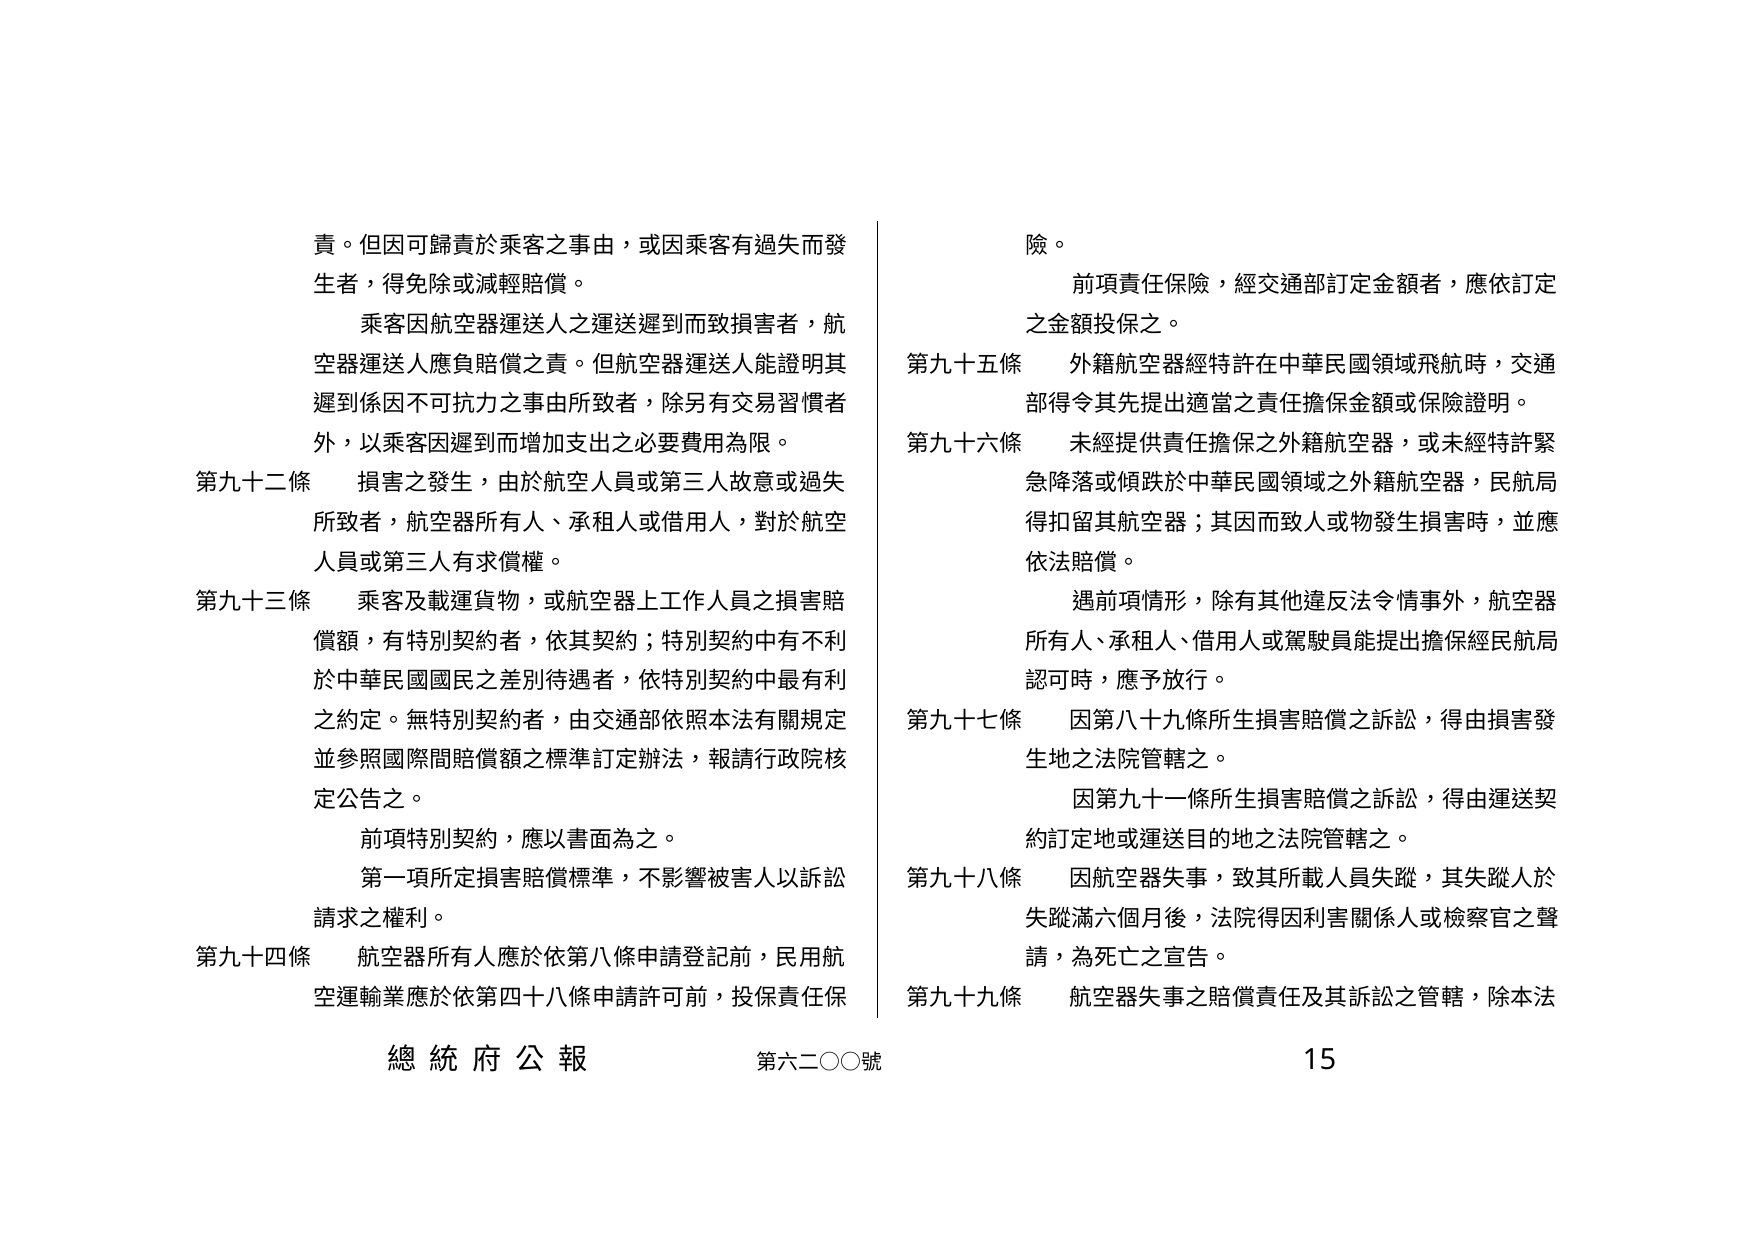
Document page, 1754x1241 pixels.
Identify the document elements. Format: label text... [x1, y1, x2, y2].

text 第九十七條 因第八十九條所生損害賠償之訴訟，得由損害發生地之法院管轄之。 [907, 697, 1559, 776]
text 第九十三條 乘客及載運貨物，或航空器上工作人員之損害賠償額，有特別契約者，依其契約；特別契約中有不利於中華民國國民之差別待遇者，依特別契約中最有利之約定。無特別契約者，由交通部依照本法有關規定並參照國際間賠償額之標準訂定辦法，報請行政院核定公告之。 [195, 578, 847, 815]
text 第九十四條 航空器所有人應於依第八條申請登記前，民用航空運輸業應於依第四十八條申請許可前，投保責任保 [195, 934, 847, 1013]
text 責。但因可歸責於乘客之事由，或因乘客有過失而發生者，得免除或減輕賠償。 [195, 222, 847, 301]
text 第九十八條 因航空器失事，致其所載人員失蹤，其失蹤人於失蹤滿六個月後，法院得因利害關係人或檢察官之聲請，為死亡之宣告。 [907, 855, 1559, 974]
text 第九十六條 未經提供責任擔保之外籍航空器，或未經特許緊急降落或傾跌於中華民國領域之外籍航空器，民航局得扣留其航空器；其因而致人或物發生損害時，並應依法賠償。 [907, 419, 1559, 578]
text 第九十二條 損害之發生，由於航空人員或第三人故意或過失所致者，航空器所有人、承租人或借用人，對於航空人員或第三人有求償權。 [195, 459, 847, 578]
text 遇前項情形，除有其他違反法令情事外，航空器所有人、承租人、借用人或駕駛員能提出擔保經民航局認可時，應予放行。 [1025, 578, 1559, 697]
text 第九十九條 航空器失事之賠償責任及其訴訟之管轄，除本法 [907, 974, 1559, 1013]
text 險。 [907, 222, 1559, 261]
text 乘客因航空器運送人之運送遲到而致損害者，航空器運送人應負賠償之責。但航空器運送人能證明其遲到係因不可抗力之事由所致者，除另有交易習慣者外，以乘客因遲到而增加支出之必要費用為限。 [313, 301, 847, 459]
text 第一項所定損害賠償標準，不影響被害人以訴訟請求之權利。 [313, 855, 847, 934]
text 前項責任保險，經交通部訂定金額者，應依訂定之金額投保之。 [1025, 261, 1559, 340]
text 第九十五條 外籍航空器經特許在中華民國領域飛航時，交通部得令其先提出適當之責任擔保金額或保險證明。 [907, 340, 1559, 419]
text 前項特別契約，應以書面為之。 [313, 815, 847, 855]
text 因第九十一條所生損害賠償之訴訟，得由運送契約訂定地或運送目的地之法院管轄之。 [1025, 776, 1559, 855]
